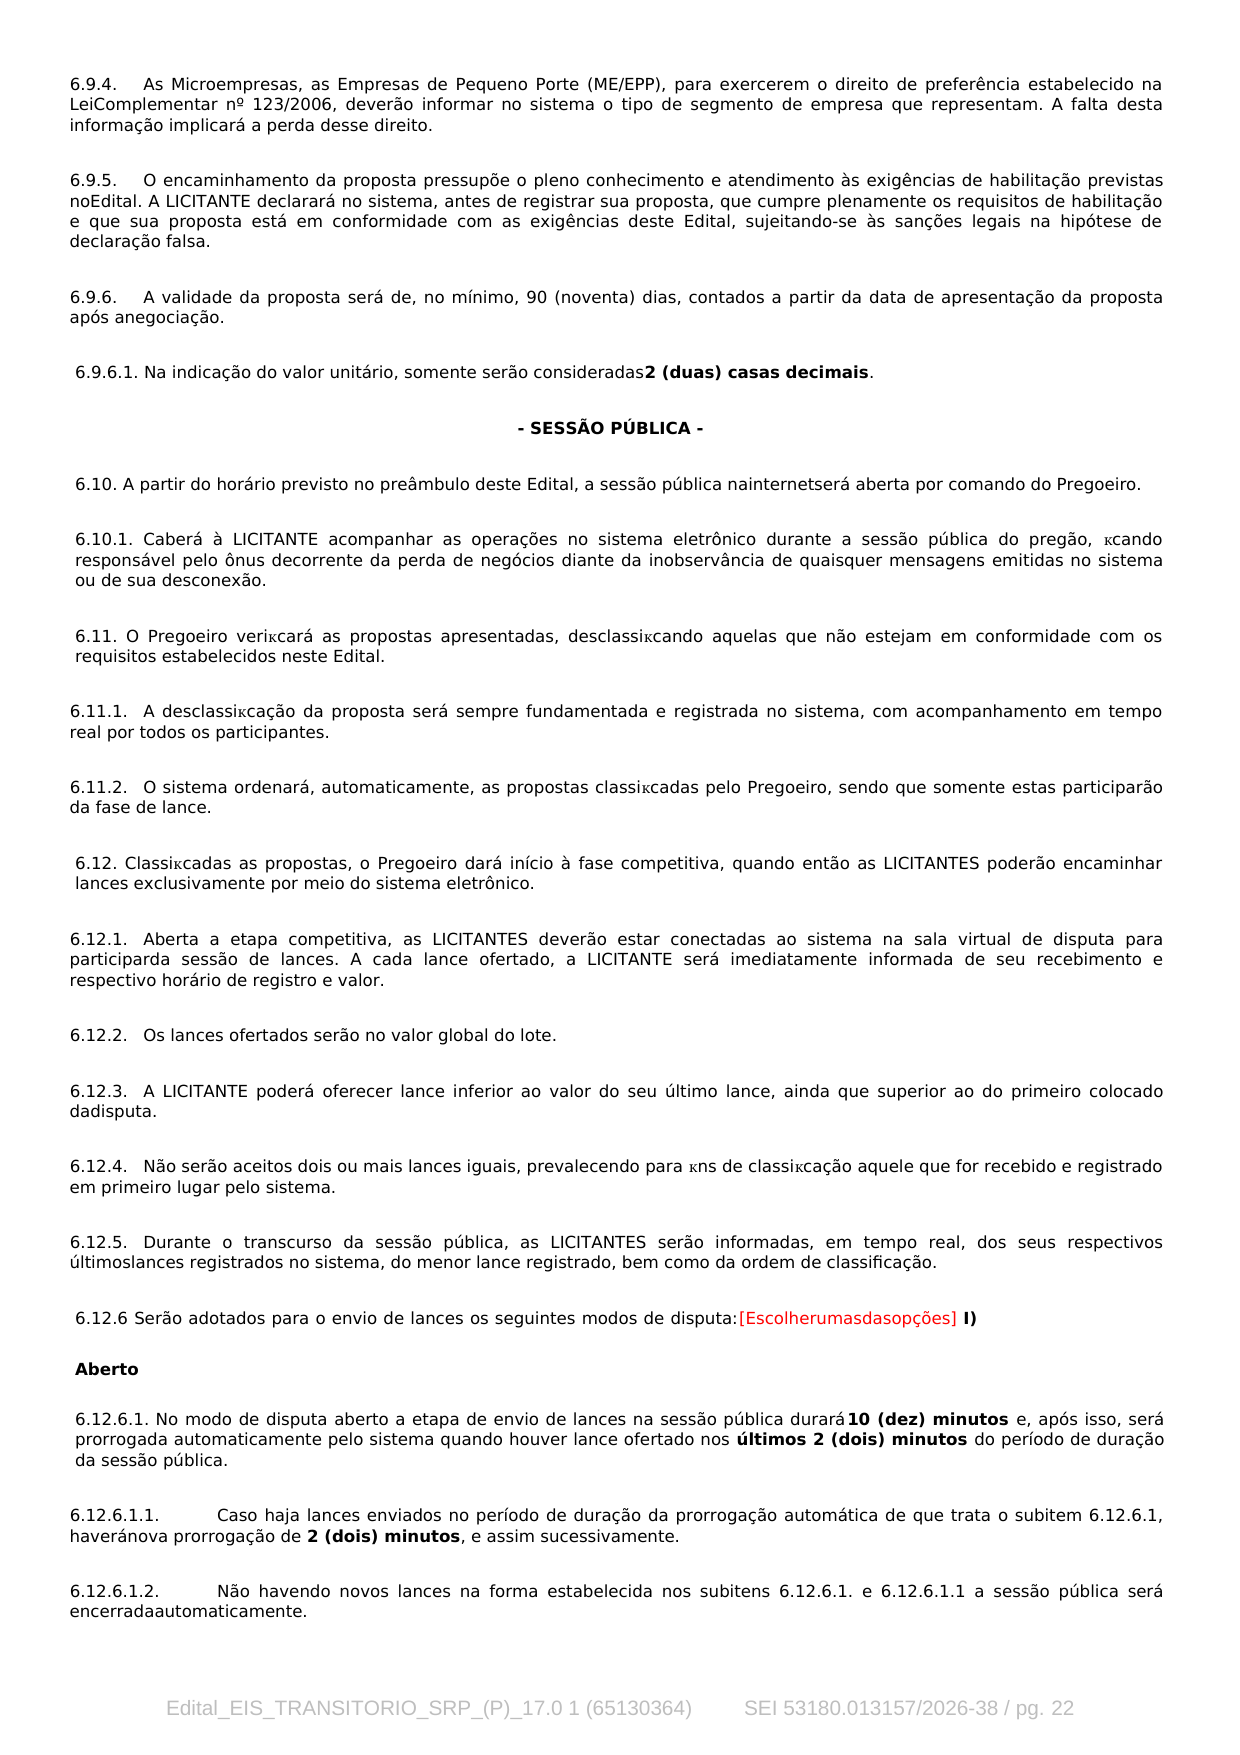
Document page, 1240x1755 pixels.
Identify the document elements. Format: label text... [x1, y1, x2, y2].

text 6.10.1. Caberá à LICITANTE acompanhar as operações no sistema eletrônico durante a sessão pública do pregão, cando responsável pelo ônus decorrente da perda de negócios diante da inobservância de quaisquer mensagens emitidas no sistema ou de sua desconexão. [75, 530, 1164, 590]
list Os lances ofertados serão no valor global do lote. [69, 1026, 1164, 1045]
list O encaminhamento da proposta pressupõe o pleno conhecimento e atendimento às exigências de habilitação previstas noEdital. A LICITANTE declarará no sistema, antes de registrar sua proposta, que cumpre plenamente os requisitos de habilitação e que sua proposta está em conformidade com as exigências deste Edital, sujeitando-se às sanções legais na hipótese de declaração falsa. [69, 171, 1164, 251]
list SESSÃO PÚBLICA - [57, 419, 1164, 438]
text 6.12.6.1. No modo de disputa aberto a etapa de envio de lances na sessão pública durará10 (dez) minutos e, após isso, será prorrogada automaticamente pelo sistema quando houver lance ofertado nos últimos 2 (dois) minutos do período de duração da sessão pública. [75, 1410, 1164, 1470]
text 6.9.6.1. Na indicação do valor unitário, somente serão consideradas2 (duas) casas decimais. [75, 363, 1164, 383]
list Aberta a etapa competitiva, as LICITANTES deverão estar conectadas ao sistema na sala virtual de disputa para participarda sessão de lances. A cada lance ofertado, a LICITANTE será imediatamente informada de seu recebimento e respectivo horário de registro e valor. [69, 930, 1164, 990]
text 6.12.6 Serão adotados para o envio de lances os seguintes modos de disputa:[Escolherumasdasopções] I) Aberto [75, 1309, 977, 1379]
list A LICITANTE poderá oferecer lance inferior ao valor do seu último lance, ainda que superior ao do primeiro colocado dadisputa. [69, 1081, 1164, 1121]
list Não havendo novos lances na forma estabelecida nos subitens 6.12.6.1. e 6.12.6.1.1 a sessão pública será encerradaautomaticamente. [69, 1582, 1164, 1622]
list O sistema ordenará, automaticamente, as propostas classicadas pelo Pregoeiro, sendo que somente estas participarão da fase de lance. [69, 778, 1164, 818]
list A validade da proposta será de, no mínimo, 90 (noventa) dias, contados a partir da data de apresentação da proposta após anegociação. [69, 288, 1164, 327]
list As Microempresas, as Empresas de Pequeno Porte (ME/EPP), para exercerem o direito de preferência estabelecido na LeiComplementar nº 123/2006, deverão informar no sistema o tipo de segmento de empresa que representam. A falta desta informação implicará a perda desse direito. [69, 75, 1164, 135]
list Durante o transcurso da sessão pública, as LICITANTES serão informadas, em tempo real, dos seus respectivos últimoslances registrados no sistema, do menor lance registrado, bem como da ordem de classificação. [69, 1233, 1164, 1273]
text 6.10. A partir do horário previsto no preâmbulo deste Edital, a sessão pública nainternetserá aberta por comando do Pregoeiro. [75, 475, 1164, 494]
list Caso haja lances enviados no período de duração da prorrogação automática de que trata o subitem 6.12.6.1, haveránova prorrogação de 2 (dois) minutos, e assim sucessivamente. [69, 1506, 1164, 1546]
text 6.12. Classicadas as propostas, o Pregoeiro dará início à fase competitiva, quando então as LICITANTES poderão encaminhar lances exclusivamente por meio do sistema eletrônico. [75, 854, 1164, 894]
text 6.11. O Pregoeiro vericará as propostas apresentadas, desclassicando aquelas que não estejam em conformidade com os requisitos estabelecidos neste Edital. [75, 626, 1164, 666]
list A desclassicação da proposta será sempre fundamentada e registrada no sistema, com acompanhamento em tempo real por todos os participantes. [69, 702, 1164, 742]
list Não serão aceitos dois ou mais lances iguais, prevalecendo para ns de classicação aquele que for recebido e registrado em primeiro lugar pelo sistema. [69, 1157, 1164, 1197]
